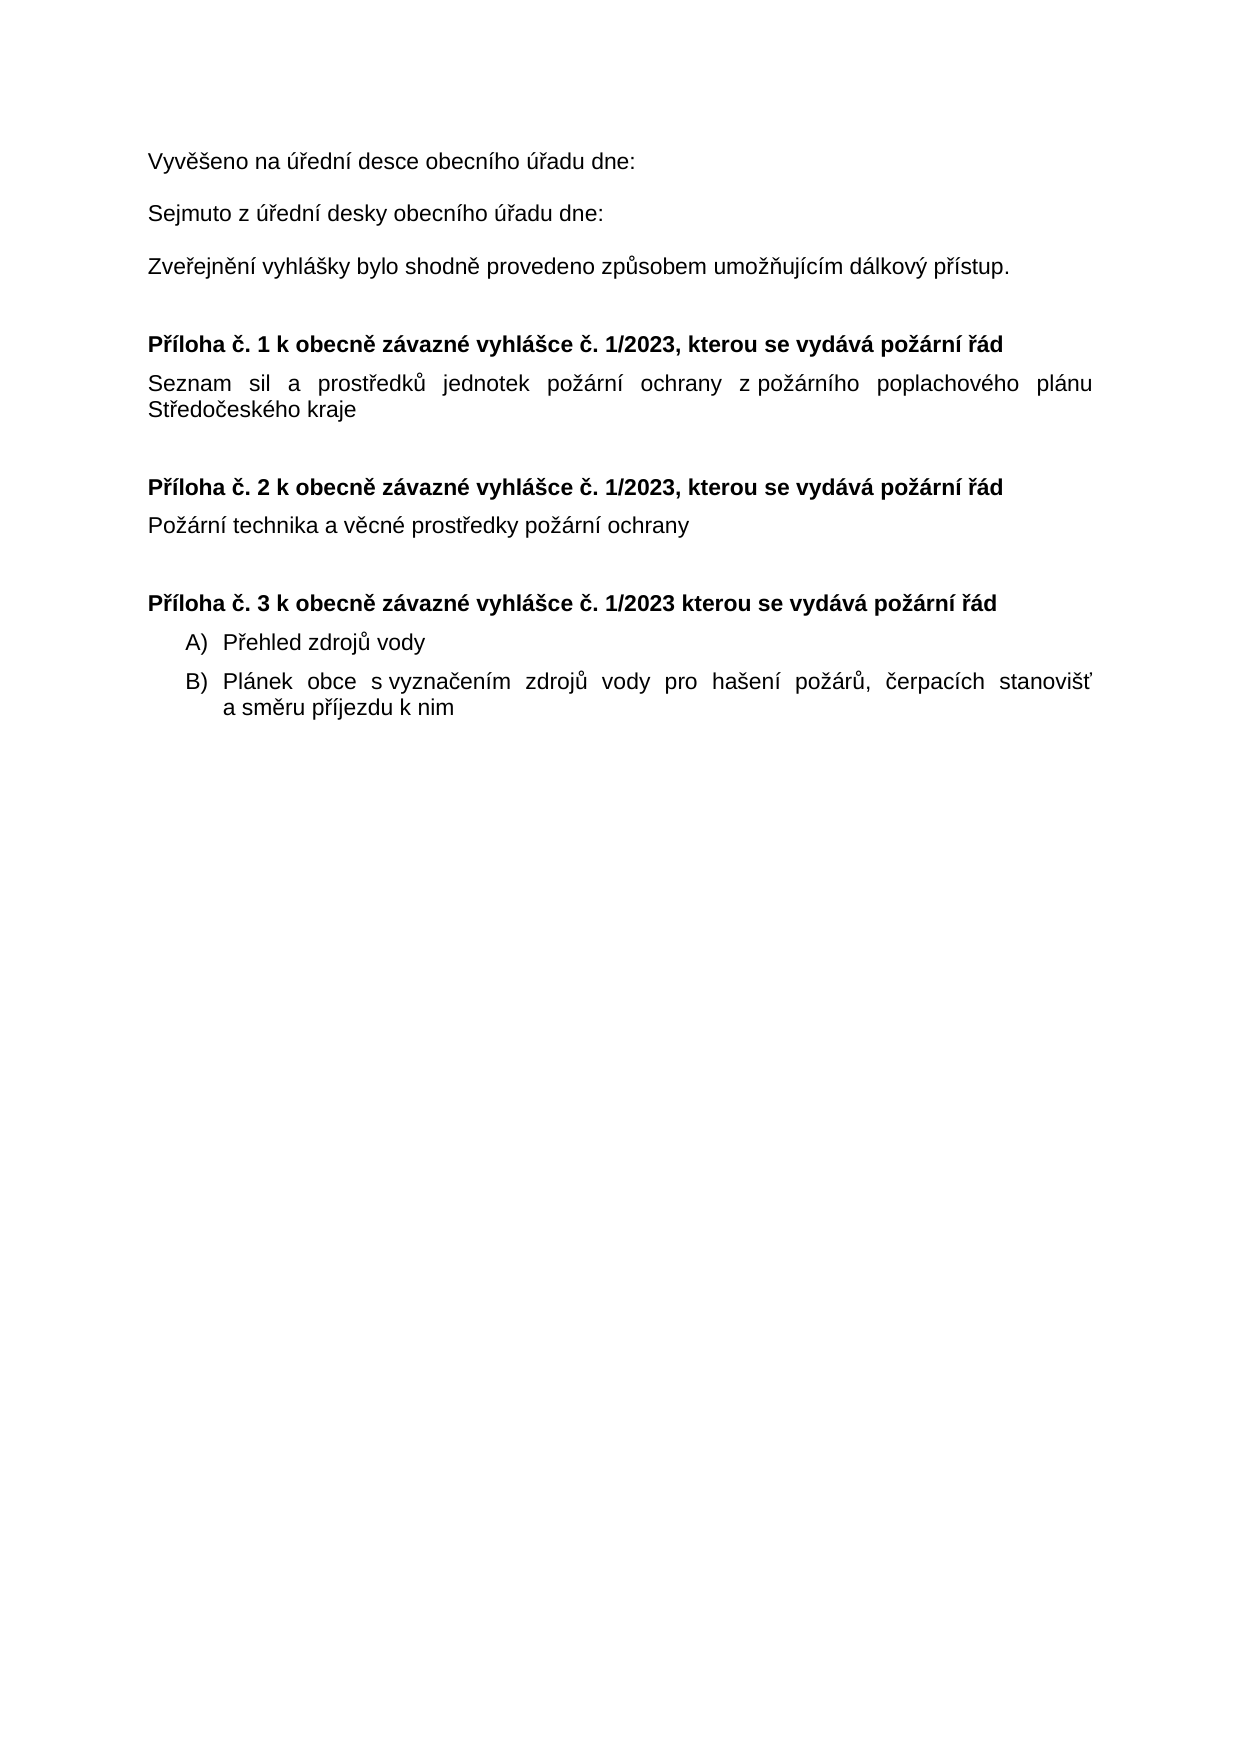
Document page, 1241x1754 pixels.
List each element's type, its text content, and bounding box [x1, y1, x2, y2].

list Plánek obce s vyznačením zdrojů vody pro hašení požárů, čerpacích stanovišť a směru příjezdu k nim [185, 668, 1093, 721]
text Požární technika a věcné prostředky požární ochrany [148, 512, 1093, 539]
text Vyvěšeno na úřední desce obecního úřadu dne: [148, 148, 1093, 174]
text Sejmuto z úřední desky obecního úřadu dne: [148, 200, 1093, 227]
list Přehled zdrojů vody [185, 629, 1093, 655]
text Příloha č. 2 k obecně závazné vyhlášce č. 1/2023, kterou se vydává požární řád [148, 474, 1093, 500]
text Příloha č. 1 k obecně závazné vyhlášce č. 1/2023, kterou se vydává požární řád [148, 331, 1093, 357]
text Seznam sil a prostředků jednotek požární ochrany z požárního poplachového plánu Středočeského kraje [148, 369, 1093, 422]
text Zveřejnění vyhlášky bylo shodně provedeno způsobem umožňujícím dálkový přístup. [148, 253, 1093, 279]
text Příloha č. 3 k obecně závazné vyhlášce č. 1/2023 kterou se vydává požární řád [148, 590, 1093, 617]
